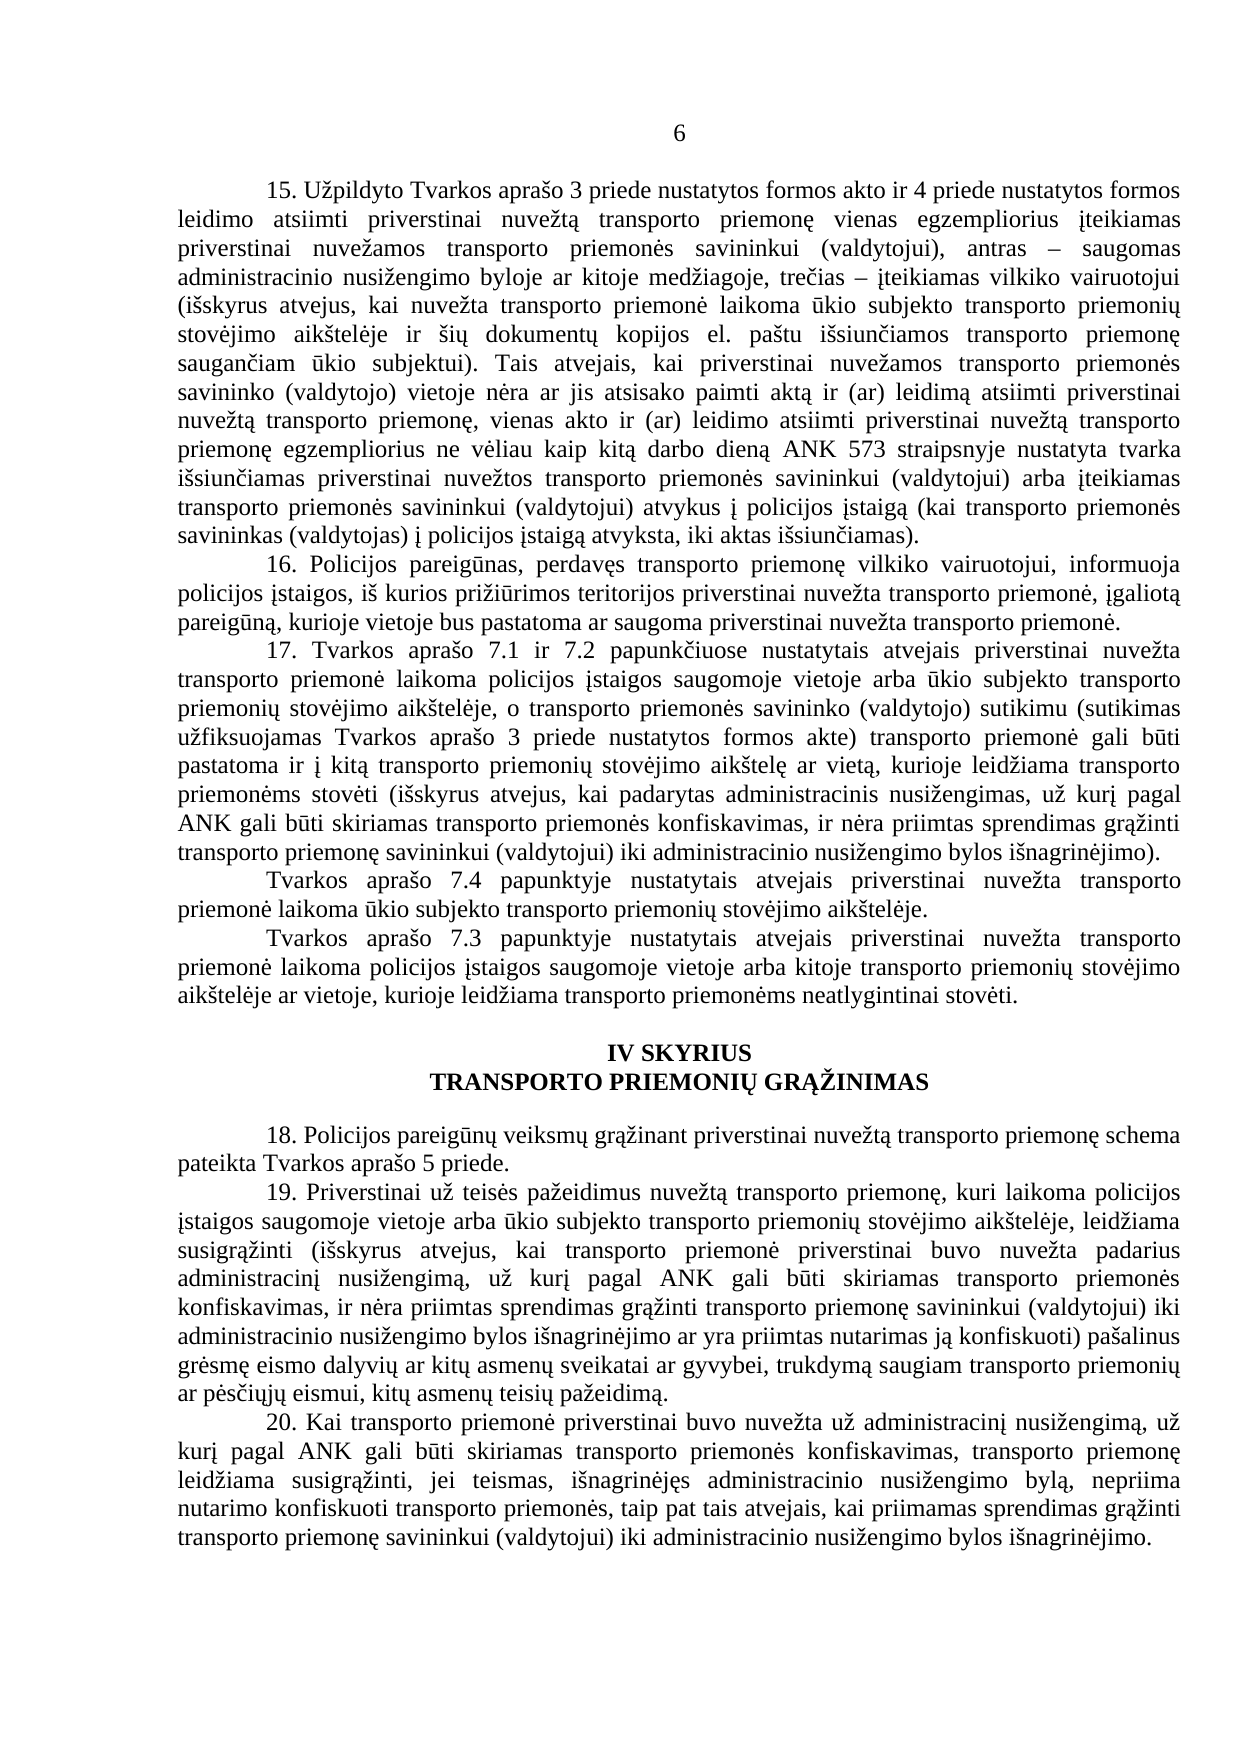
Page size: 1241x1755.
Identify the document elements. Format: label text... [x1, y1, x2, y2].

text IV SKYRIUS [177, 1038, 1181, 1067]
text Tvarkos aprašo 7.3 papunktyje nustatytais atvejais priverstinai nuvežta transporto priemonė laikoma policijos įstaigos saugomoje vietoje arba kitoje transporto priemonių stovėjimo aikštelėje ar vietoje, kurioje leidžiama transporto priemonėms neatlygintinai stovėti. [177, 923, 1181, 1009]
text 19. Priverstinai už teisės pažeidimus nuvežtą transporto priemonę, kuri laikoma policijos įstaigos saugomoje vietoje arba ūkio subjekto transporto priemonių stovėjimo aikštelėje, leidžiama susigrąžinti (išskyrus atvejus, kai transporto priemonė priverstinai buvo nuvežta padarius administracinį nusižengimą, už kurį pagal ANK gali būti skiriamas transporto priemonės konfiskavimas, ir nėra priimtas sprendimas grąžinti transporto priemonę savininkui (valdytojui) iki administracinio nusižengimo bylos išnagrinėjimo ar yra priimtas nutarimas ją konfiskuoti) pašalinus grėsmę eismo dalyvių ar kitų asmenų sveikatai ar gyvybei, trukdymą saugiam transporto priemonių ar pėsčiųjų eismui, kitų asmenų teisių pažeidimą. [177, 1177, 1181, 1407]
text TRANSPORTO PRIEMONIŲ GRĄŽINIMAS [177, 1067, 1181, 1096]
text 17. Tvarkos aprašo 7.1 ir 7.2 papunkčiuose nustatytais atvejais priverstinai nuvežta transporto priemonė laikoma policijos įstaigos saugomoje vietoje arba ūkio subjekto transporto priemonių stovėjimo aikštelėje, o transporto priemonės savininko (valdytojo) sutikimu (sutikimas užfiksuojamas Tvarkos aprašo 3 priede nustatytos formos akte) transporto priemonė gali būti pastatoma ir į kitą transporto priemonių stovėjimo aikštelę ar vietą, kurioje leidžiama transporto priemonėms stovėti (išskyrus atvejus, kai padarytas administracinis nusižengimas, už kurį pagal ANK gali būti skiriamas transporto priemonės konfiskavimas, ir nėra priimtas sprendimas grąžinti transporto priemonę savininkui (valdytojui) iki administracinio nusižengimo bylos išnagrinėjimo). [177, 636, 1181, 866]
text 20. Kai transporto priemonė priverstinai buvo nuvežta už administracinį nusižengimą, už kurį pagal ANK gali būti skiriamas transporto priemonės konfiskavimas, transporto priemonę leidžiama susigrąžinti, jei teismas, išnagrinėjęs administracinio nusižengimo bylą, nepriima nutarimo konfiskuoti transporto priemonės, taip pat tais atvejais, kai priimamas sprendimas grąžinti transporto priemonę savininkui (valdytojui) iki administracinio nusižengimo bylos išnagrinėjimo. [177, 1407, 1181, 1551]
text 16. Policijos pareigūnas, perdavęs transporto priemonę vilkiko vairuotojui, informuoja policijos įstaigos, iš kurios prižiūrimos teritorijos priverstinai nuvežta transporto priemonė, įgaliotą pareigūną, kurioje vietoje bus pastatoma ar saugoma priverstinai nuvežta transporto priemonė. [177, 549, 1181, 636]
text Tvarkos aprašo 7.4 papunktyje nustatytais atvejais priverstinai nuvežta transporto priemonė laikoma ūkio subjekto transporto priemonių stovėjimo aikštelėje. [177, 866, 1181, 923]
text 18. Policijos pareigūnų veiksmų grąžinant priverstinai nuvežtą transporto priemonę schema pateikta Tvarkos aprašo 5 priede. [177, 1120, 1181, 1177]
text 15. Užpildyto Tvarkos aprašo 3 priede nustatytos formos akto ir 4 priede nustatytos formos leidimo atsiimti priverstinai nuvežtą transporto priemonę vienas egzempliorius įteikiamas priverstinai nuvežamos transporto priemonės savininkui (valdytojui), antras – saugomas administracinio nusižengimo byloje ar kitoje medžiagoje, trečias – įteikiamas vilkiko vairuotojui (išskyrus atvejus, kai nuvežta transporto priemonė laikoma ūkio subjekto transporto priemonių stovėjimo aikštelėje ir šių dokumentų kopijos el. paštu išsiunčiamos transporto priemonę saugančiam ūkio subjektui). Tais atvejais, kai priverstinai nuvežamos transporto priemonės savininko (valdytojo) vietoje nėra ar jis atsisako paimti aktą ir (ar) leidimą atsiimti priverstinai nuvežtą transporto priemonę, vienas akto ir (ar) leidimo atsiimti priverstinai nuvežtą transporto priemonę egzempliorius ne vėliau kaip kitą darbo dieną ANK 573 straipsnyje nustatyta tvarka išsiunčiamas priverstinai nuvežtos transporto priemonės savininkui (valdytojui) arba įteikiamas transporto priemonės savininkui (valdytojui) atvykus į policijos įstaigą (kai transporto priemonės savininkas (valdytojas) į policijos įstaigą atvyksta, iki aktas išsiunčiamas). [177, 176, 1181, 549]
